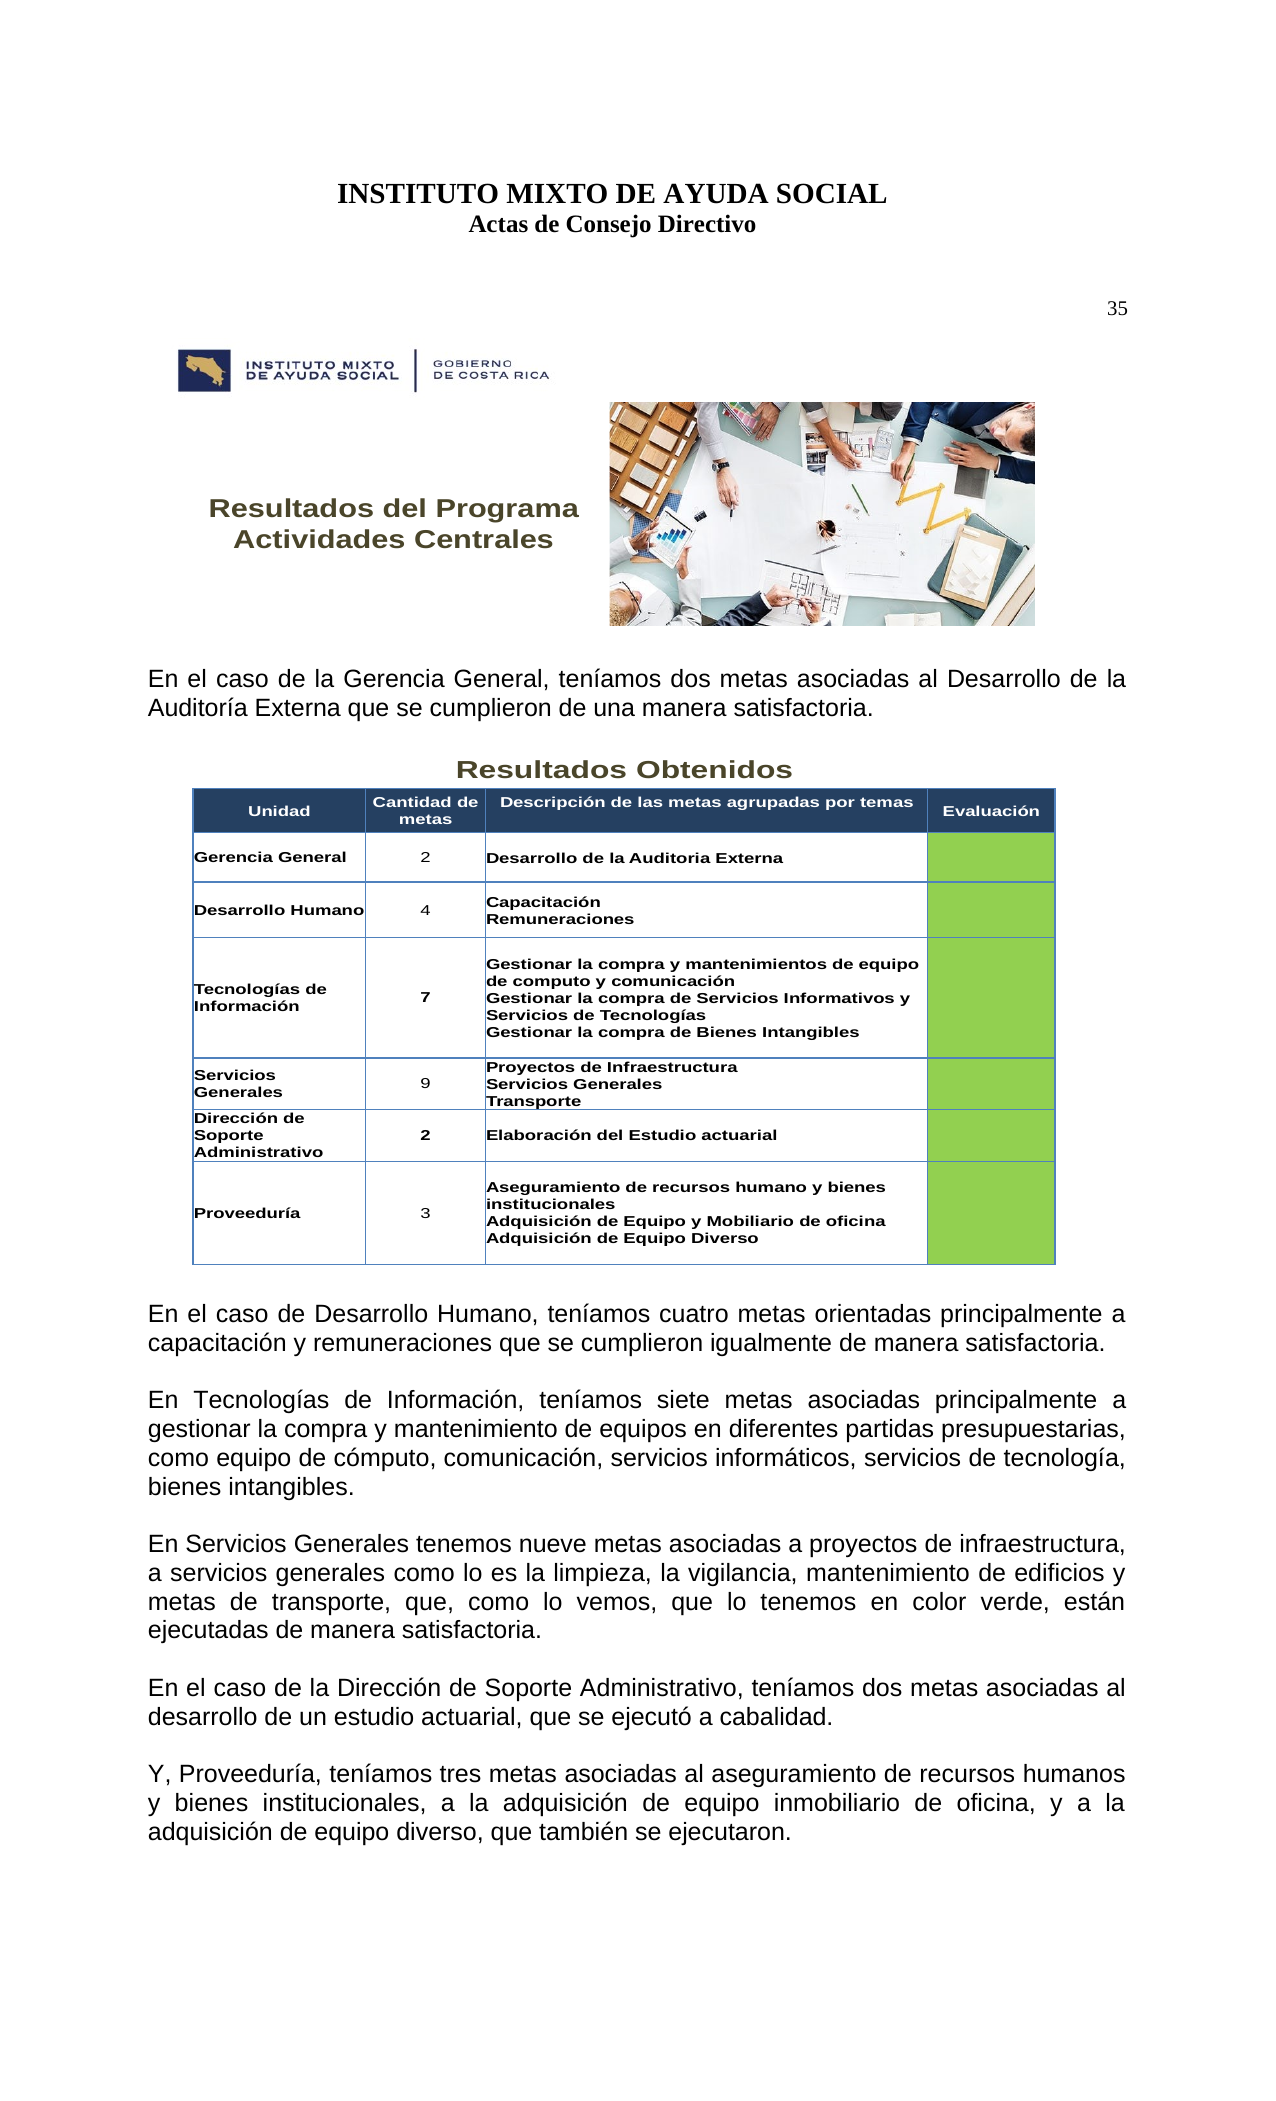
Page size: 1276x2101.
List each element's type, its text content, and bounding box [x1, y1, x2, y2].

text En Servicios Generales tenemos nueve metas asociadas a proyectos de infraestructura, a servicios generales como lo es la limpieza, la vigilancia, mantenimiento de edificios y metas de transporte, que, como lo vemos, que lo tenemos en color verde, están ejecutadas de manera satisfactoria. [148, 1529, 1127, 1644]
text Y, Proveeduría, teníamos tres metas asociadas al aseguramiento de recursos humanos y bienes institucionales, a la adquisición de equipo inmobiliario de oficina, y a la adquisición de equipo diverso, que también se ejecutaron. [148, 1759, 1127, 1845]
text En el caso de la Gerencia General, teníamos dos metas asociadas al Desarrollo de la Auditoría Externa que se cumplieron de una manera satisfactoria. [148, 664, 1127, 722]
text En el caso de Desarrollo Humano, teníamos cuatro metas orientadas principalmente a capacitación y remuneraciones que se cumplieron igualmente de manera satisfactoria. [148, 1299, 1127, 1357]
text En Tecnologías de Información, teníamos siete metas asociadas principalmente a gestionar la compra y mantenimiento de equipos en diferentes partidas presupuestarias, como equipo de cómputo, comunicación, servicios informáticos, servicios de tecnología, bienes intangibles. [148, 1385, 1127, 1500]
text En el caso de la Dirección de Soporte Administrativo, teníamos dos metas asociadas al desarrollo de un estudio actuarial, que se ejecutó a cabalidad. [148, 1673, 1127, 1730]
